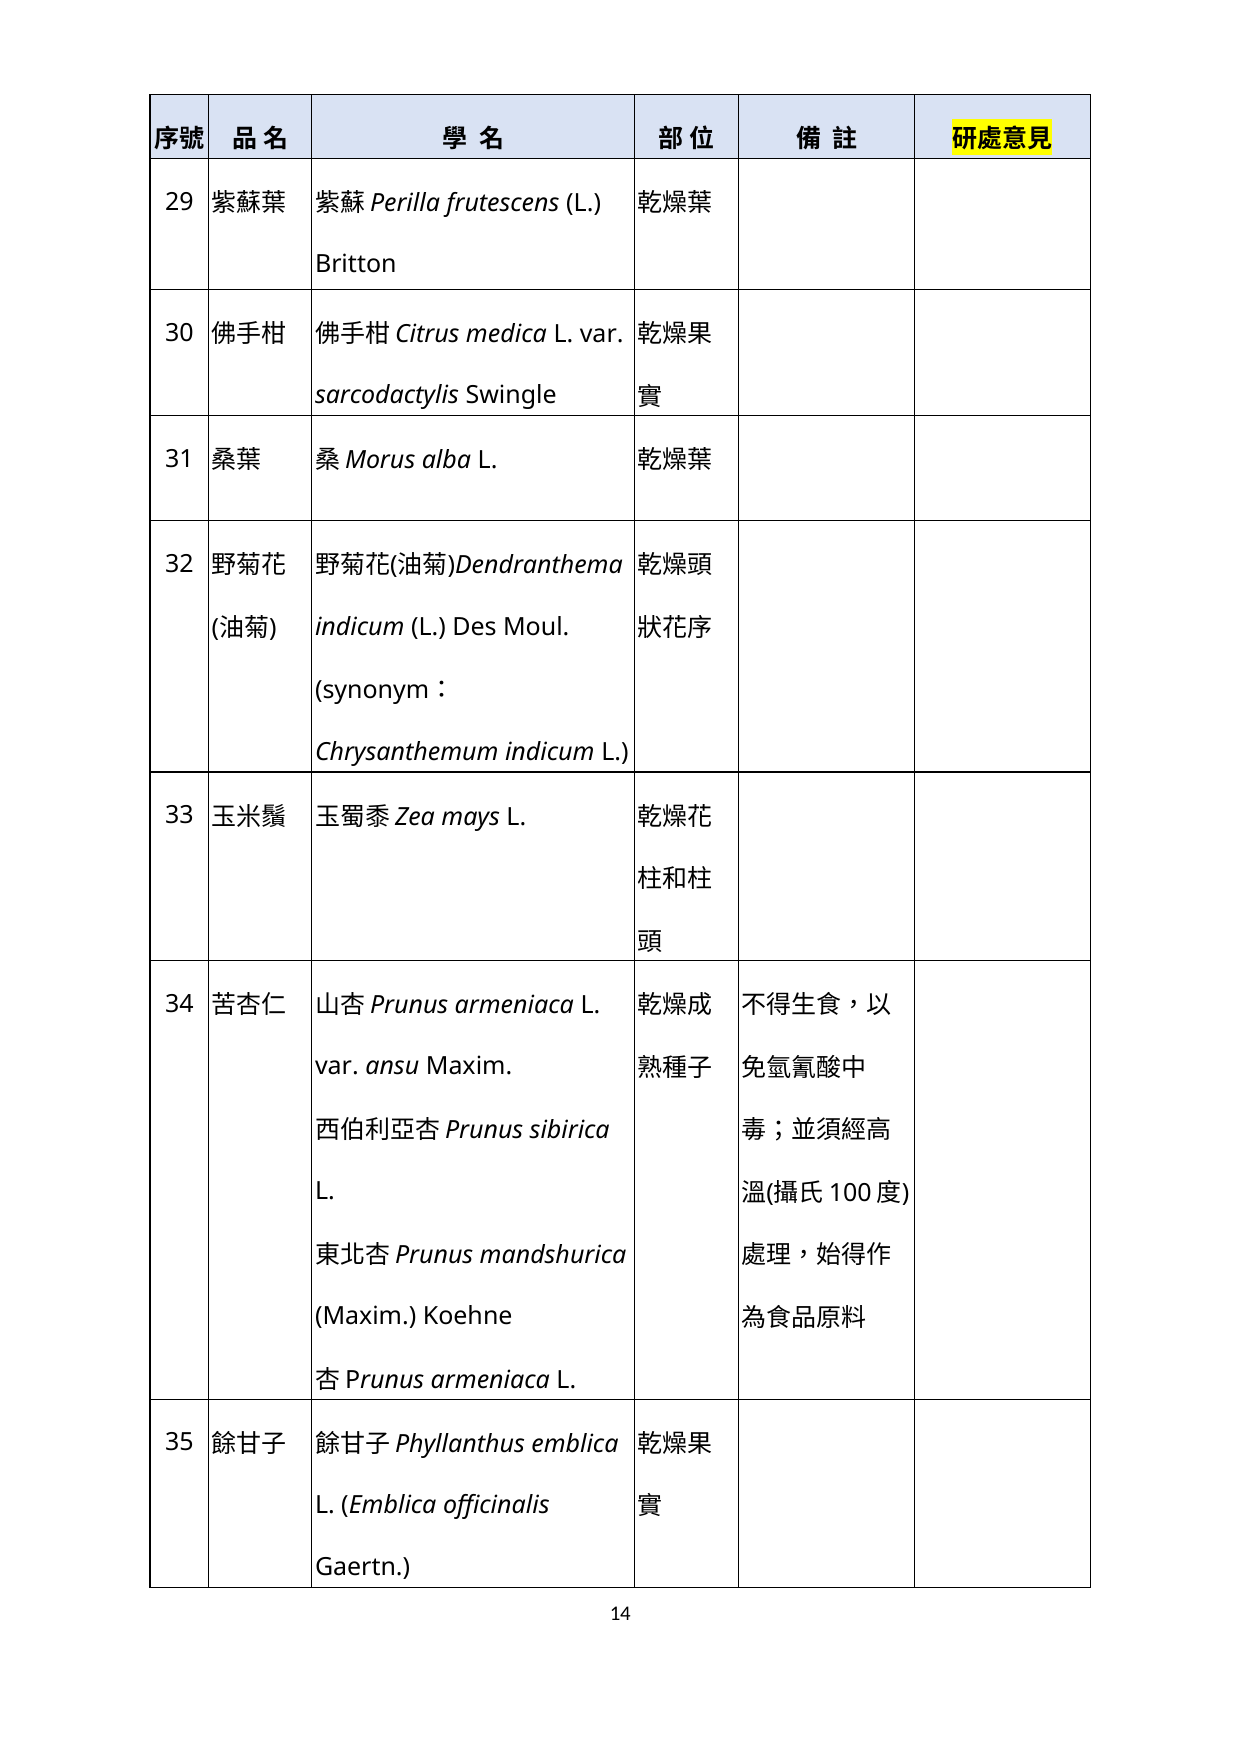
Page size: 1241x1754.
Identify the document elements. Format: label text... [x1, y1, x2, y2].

table_cell 乾燥花柱和柱頭 [635, 773, 738, 960]
table_header 序號 [151, 95, 208, 158]
table_cell 29 [151, 159, 208, 289]
table_cell 不得生食，以免氫氰酸中毒；並須經高溫(攝氏100度)處理，始得作為食品原料 [739, 961, 914, 1398]
table_cell 乾燥成熟種子 [635, 961, 738, 1398]
table_cell [915, 1400, 1090, 1587]
table_cell 玉米鬚 [209, 773, 311, 960]
table_cell [739, 290, 914, 415]
table_cell 紫蘇Perilla frutescens (L.) Britton [312, 159, 634, 289]
table_cell 野菊花 (油菊) [209, 521, 311, 771]
table_cell 野菊花(油菊)Dendranthema indicum (L.) Des Moul. (synonym：Chrysanthemum indicum L.) [312, 521, 634, 771]
table_cell 32 [151, 521, 208, 771]
table_cell 桑Morus alba L. [312, 416, 634, 520]
table_cell [915, 416, 1090, 520]
table_cell [739, 521, 914, 771]
table_cell 乾燥葉 [635, 416, 738, 520]
table_cell [915, 521, 1090, 771]
table_cell 苦杏仁 [209, 961, 311, 1398]
table_cell 山杏Prunus armeniaca L. var. ansu Maxim. 西伯利亞杏Prunus sibirica L. 東北杏Prunus mandshurica (Maxim.) Koehne 杏Prunus armeniaca L. [312, 961, 634, 1398]
table_cell 30 [151, 290, 208, 415]
table_header 品 名 [209, 95, 311, 158]
table_cell 餘甘子 [209, 1400, 311, 1587]
table_cell [739, 773, 914, 960]
table_cell 玉蜀黍Zea mays L. [312, 773, 634, 960]
table_header 學 名 [312, 95, 634, 158]
table_header 研處意見 [915, 95, 1090, 158]
table_cell 乾燥果實 [635, 1400, 738, 1587]
table_cell [915, 159, 1090, 289]
table_cell 佛手柑 [209, 290, 311, 415]
table_cell 乾燥頭狀花序 [635, 521, 738, 771]
table_cell 餘甘子Phyllanthus emblica L. (Emblica officinalis Gaertn.) [312, 1400, 634, 1587]
table_cell 紫蘇葉 [209, 159, 311, 289]
table_cell [915, 961, 1090, 1398]
table_cell 31 [151, 416, 208, 520]
table_cell 乾燥果實 [635, 290, 738, 415]
table_cell 乾燥葉 [635, 159, 738, 289]
table_cell [739, 416, 914, 520]
table_cell [915, 290, 1090, 415]
table_cell 34 [151, 961, 208, 1398]
table_cell [739, 159, 914, 289]
table_cell 桑葉 [209, 416, 311, 520]
table_cell 35 [151, 1400, 208, 1587]
table_cell 佛手柑Citrus medica L. var. sarcodactylis Swingle [312, 290, 634, 415]
table_cell [739, 1400, 914, 1587]
table_cell [915, 773, 1090, 960]
table_cell 33 [151, 773, 208, 960]
table_header 部 位 [635, 95, 738, 158]
table_header 備 註 [739, 95, 914, 158]
